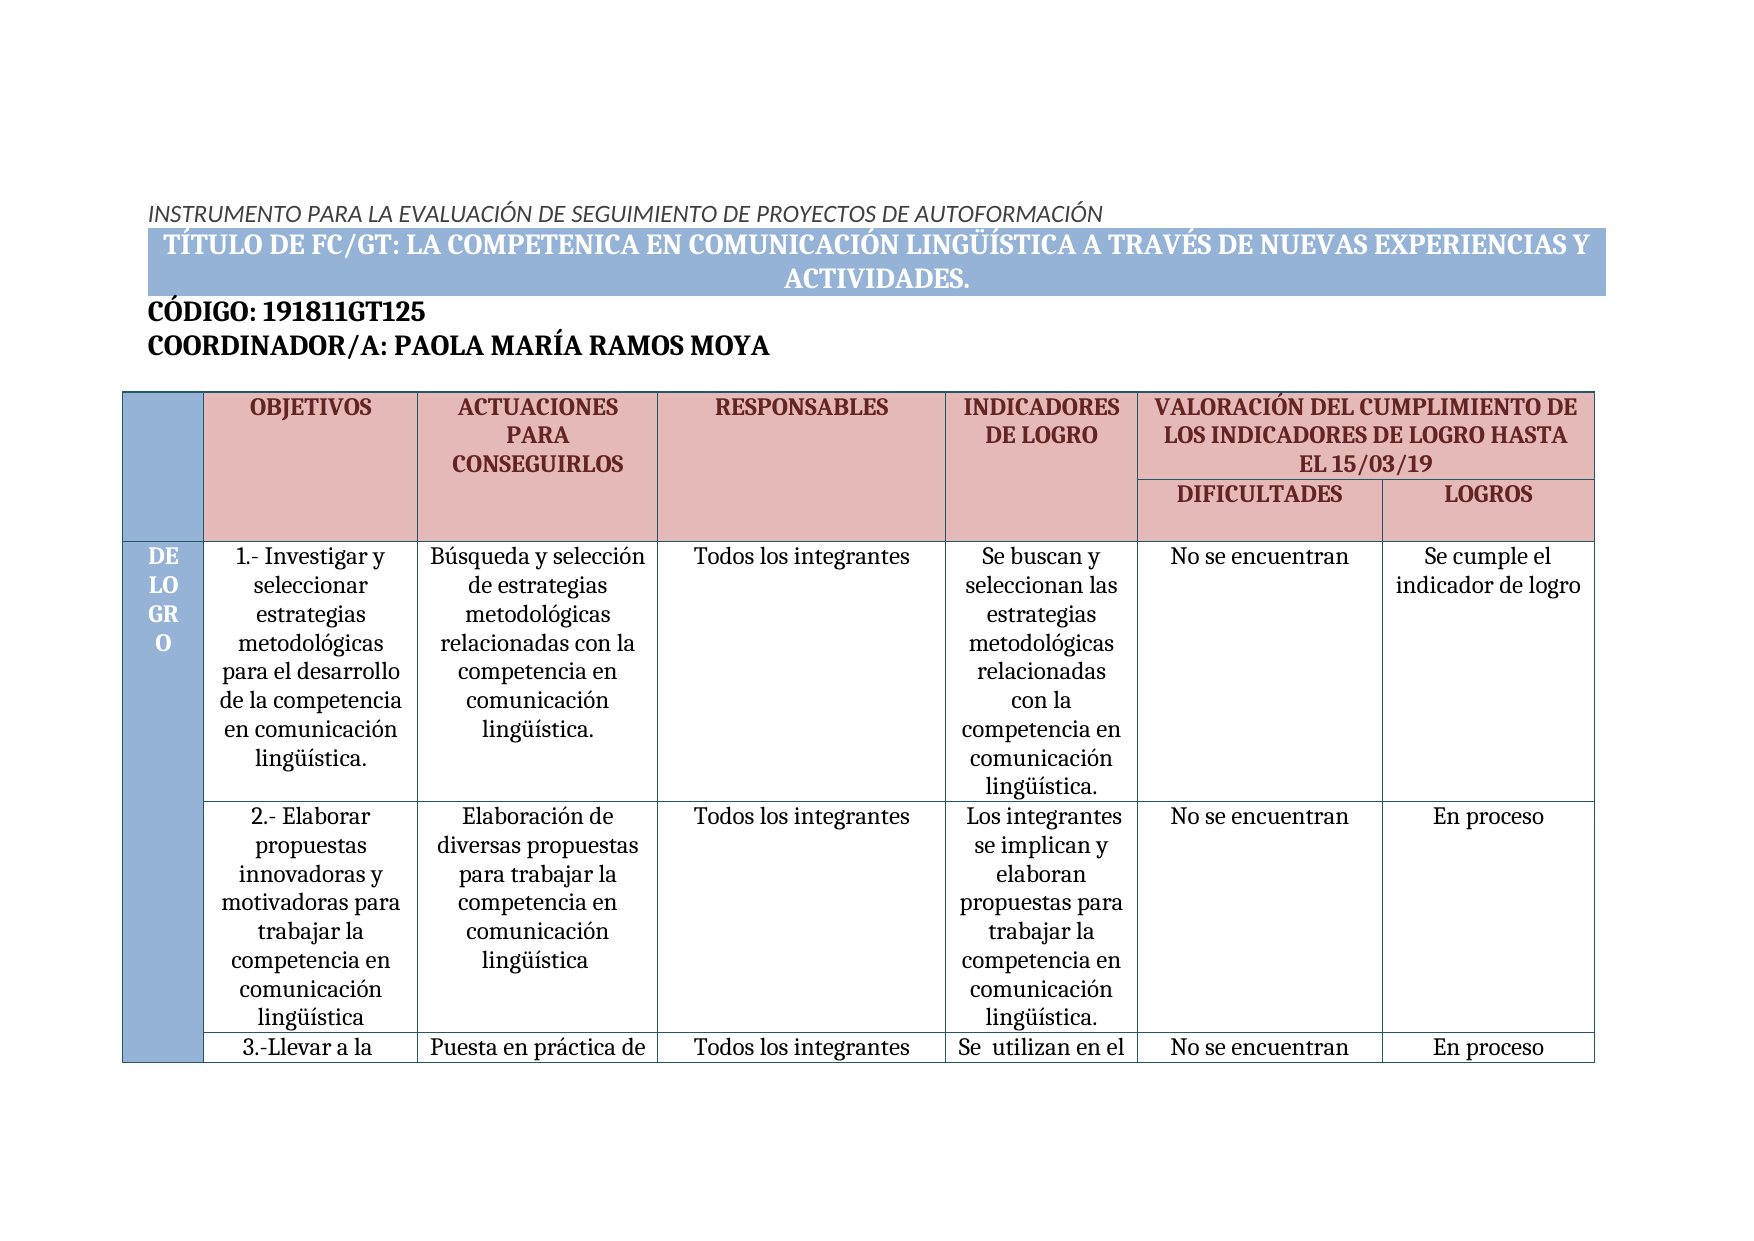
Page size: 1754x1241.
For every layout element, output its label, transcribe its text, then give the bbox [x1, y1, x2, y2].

table_cell Búsqueda y selección de estrategias metodológicas relacionadas con la competencia en comunicación lingüística. [418, 542, 657, 801]
table_cell No se encuentran [1138, 542, 1382, 801]
subtitle INSTRUMENTO PARA LA EVALUACIÓN DE SEGUIMIENTO DE PROYECTOS DE AUTOFORMACIÓN [148, 198, 1606, 228]
table_cell 3.-Llevar a la [204, 1033, 417, 1062]
text TÍTULO DE FC/GT: LA COMPETENICA EN COMUNICACIÓN LINGÜÍSTICA A TRAVÉS DE NUEVAS EXPERIENCIAS Y ACTIVIDADES. [148, 228, 1606, 296]
table_cell En proceso [1383, 802, 1594, 1032]
table_cell En proceso [1383, 1033, 1594, 1062]
table_header ACTUACIONES PARA CONSEGUIRLOS [418, 393, 657, 541]
table_cell Elaboración de diversas propuestas para trabajar la competencia en comunicación lingüística [418, 802, 657, 1032]
table_header RESPONSABLES [658, 393, 945, 541]
table_cell Todos los integrantes [658, 802, 945, 1032]
table_cell Todos los integrantes [658, 1033, 945, 1062]
text COORDINADOR/A: PAOLA MARÍA RAMOS MOYA [148, 329, 1606, 363]
table_header VALORACIÓN DEL CUMPLIMIENTO DE LOS INDICADORES DE LOGRO HASTA EL 15/03/19 [1138, 393, 1594, 479]
table_header [123, 393, 203, 541]
table_cell Se utilizan en el [946, 1033, 1137, 1062]
table_cell Todos los integrantes [658, 542, 945, 801]
table_cell No se encuentran [1138, 1033, 1382, 1062]
table_cell DE LOGRO [123, 542, 203, 1062]
table_cell Se buscan y seleccionan las estrategias metodológicas relacionadas con la competencia en comunicación lingüística. [946, 542, 1137, 801]
table_cell 1.- Investigar y seleccionar estrategias metodológicas para el desarrollo de la competencia en comunicación lingüística. [204, 542, 417, 801]
table_cell LOGROS [1383, 480, 1594, 541]
table_header INDICADORES DE LOGRO [946, 393, 1137, 541]
text CÓDIGO: 191811GT125 [148, 296, 1606, 329]
table_cell No se encuentran [1138, 802, 1382, 1032]
table_header OBJETIVOS [204, 393, 417, 541]
table_cell DIFICULTADES [1138, 480, 1382, 541]
table_cell Se cumple el indicador de logro [1383, 542, 1594, 801]
table_cell Puesta en práctica de [418, 1033, 657, 1062]
table_cell Los integrantes se implican y elaboran propuestas para trabajar la competencia en comunicación lingüística. [946, 802, 1137, 1032]
table_cell 2.- Elaborar propuestas innovadoras y motivadoras para trabajar la competencia en comunicación lingüística [204, 802, 417, 1032]
